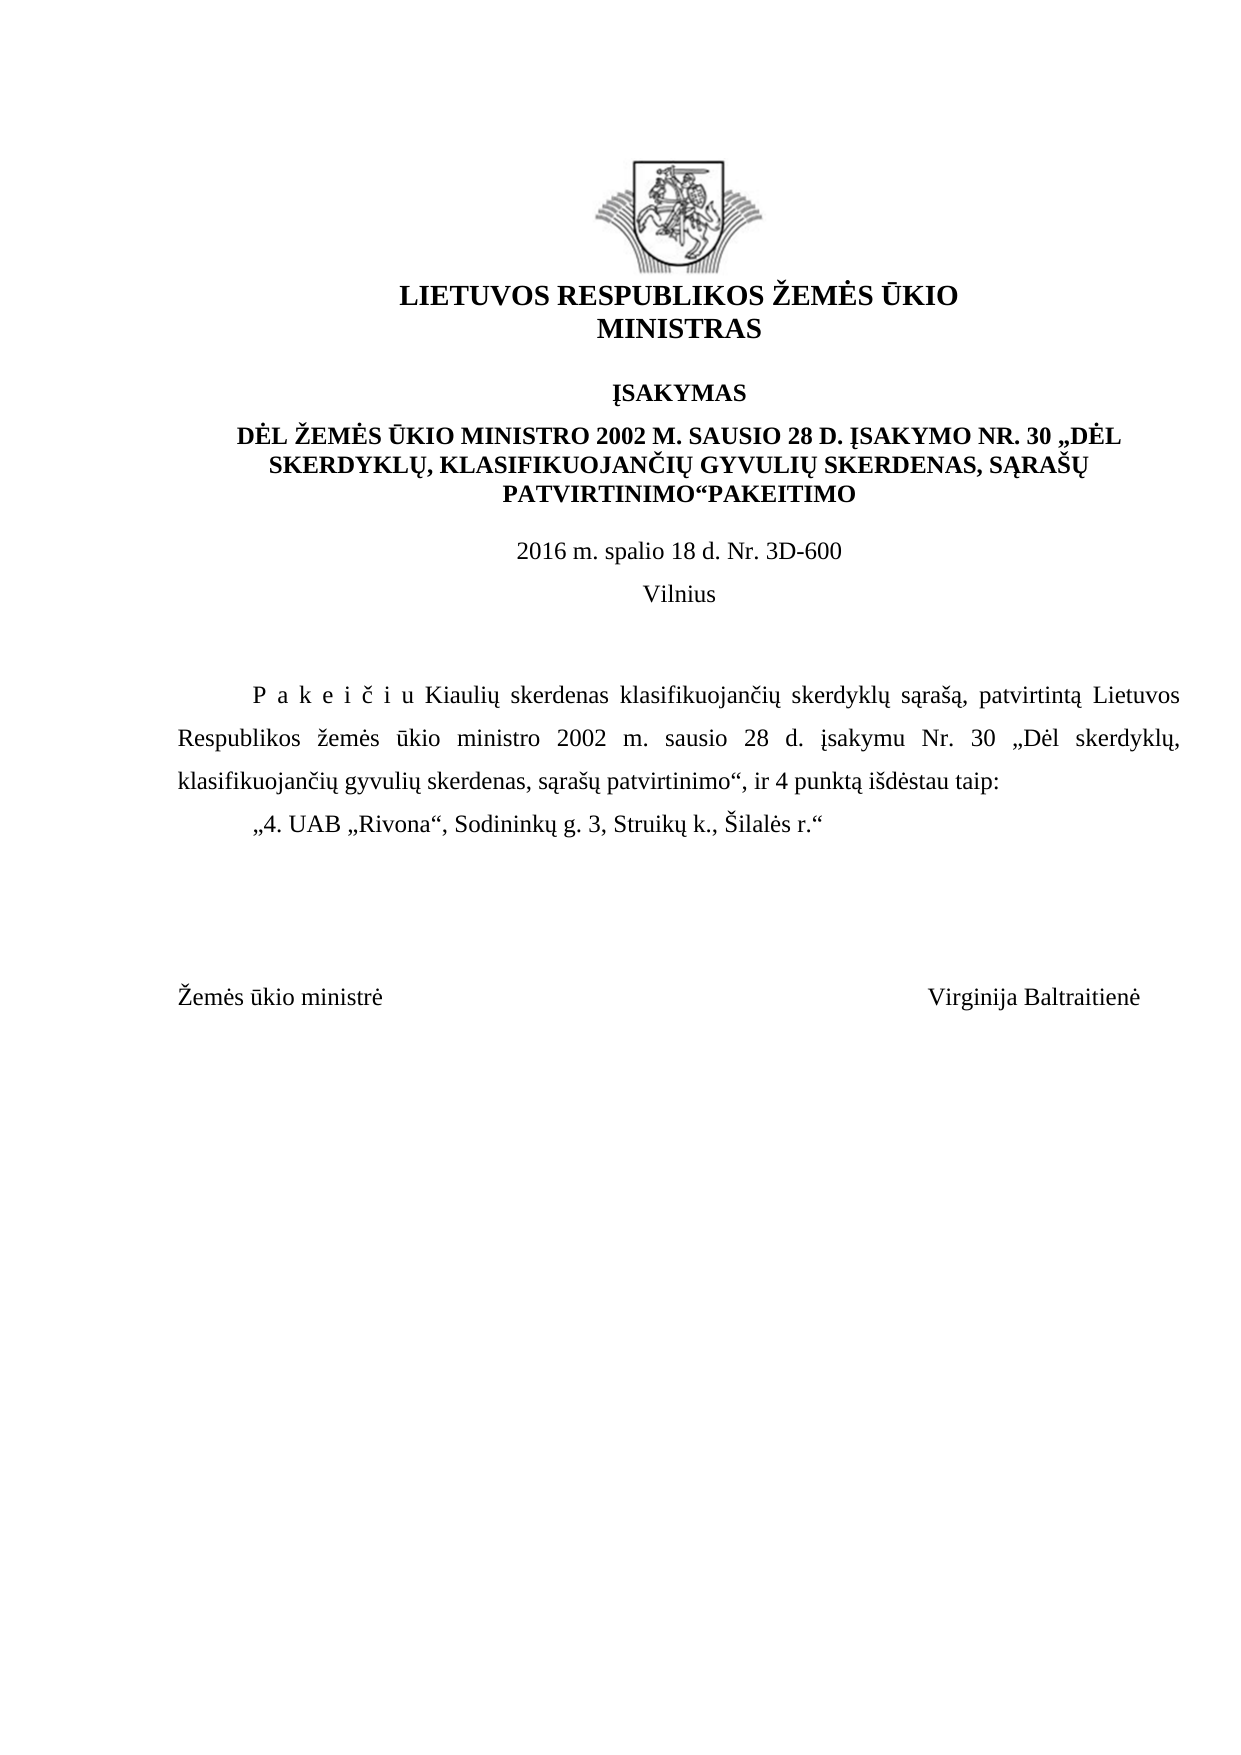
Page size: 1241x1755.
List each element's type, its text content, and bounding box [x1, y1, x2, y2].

text 2016 m. spalio 18 d. Nr. 3D-600 [177, 536, 1181, 565]
text Žemės ūkio ministrė Virginija Baltraitienė [177, 982, 1181, 1011]
text P a k e i č i u Kiaulių skerdenas klasifikuojančių skerdyklų sąrašą, patvirtintą Lietuvos Respublikos žemės ūkio ministro 2002 m. sausio 28 d. įsakymu Nr. 30 „Dėl skerdyklų, klasifikuojančių gyvulių skerdenas, sąrašų patvirtinimo“, ir 4 punktą išdėstau taip: [177, 680, 1181, 795]
text MINISTRAS [177, 311, 1181, 345]
text DĖL ŽEMĖS ŪKIO MINISTRO 2002 M. SAUSIO 28 D. ĮSAKYMO NR. 30 „DĖL SKERDYKLŲ, KLASIFIKUOJANČIŲ GYVULIŲ SKERDENAS, SĄRAŠŲ PATVIRTINIMO“PAKEITIMO [177, 421, 1181, 508]
text Vilnius [177, 579, 1181, 608]
text ĮSAKYMAS [177, 378, 1181, 407]
text LIETUVOS RESPUBLIKOS ŽEMĖS ŪKIO [177, 278, 1181, 311]
text „4. UAB „Rivona“, Sodininkų g. 3, Struikų k., Šilalės r.“ [177, 809, 1181, 838]
